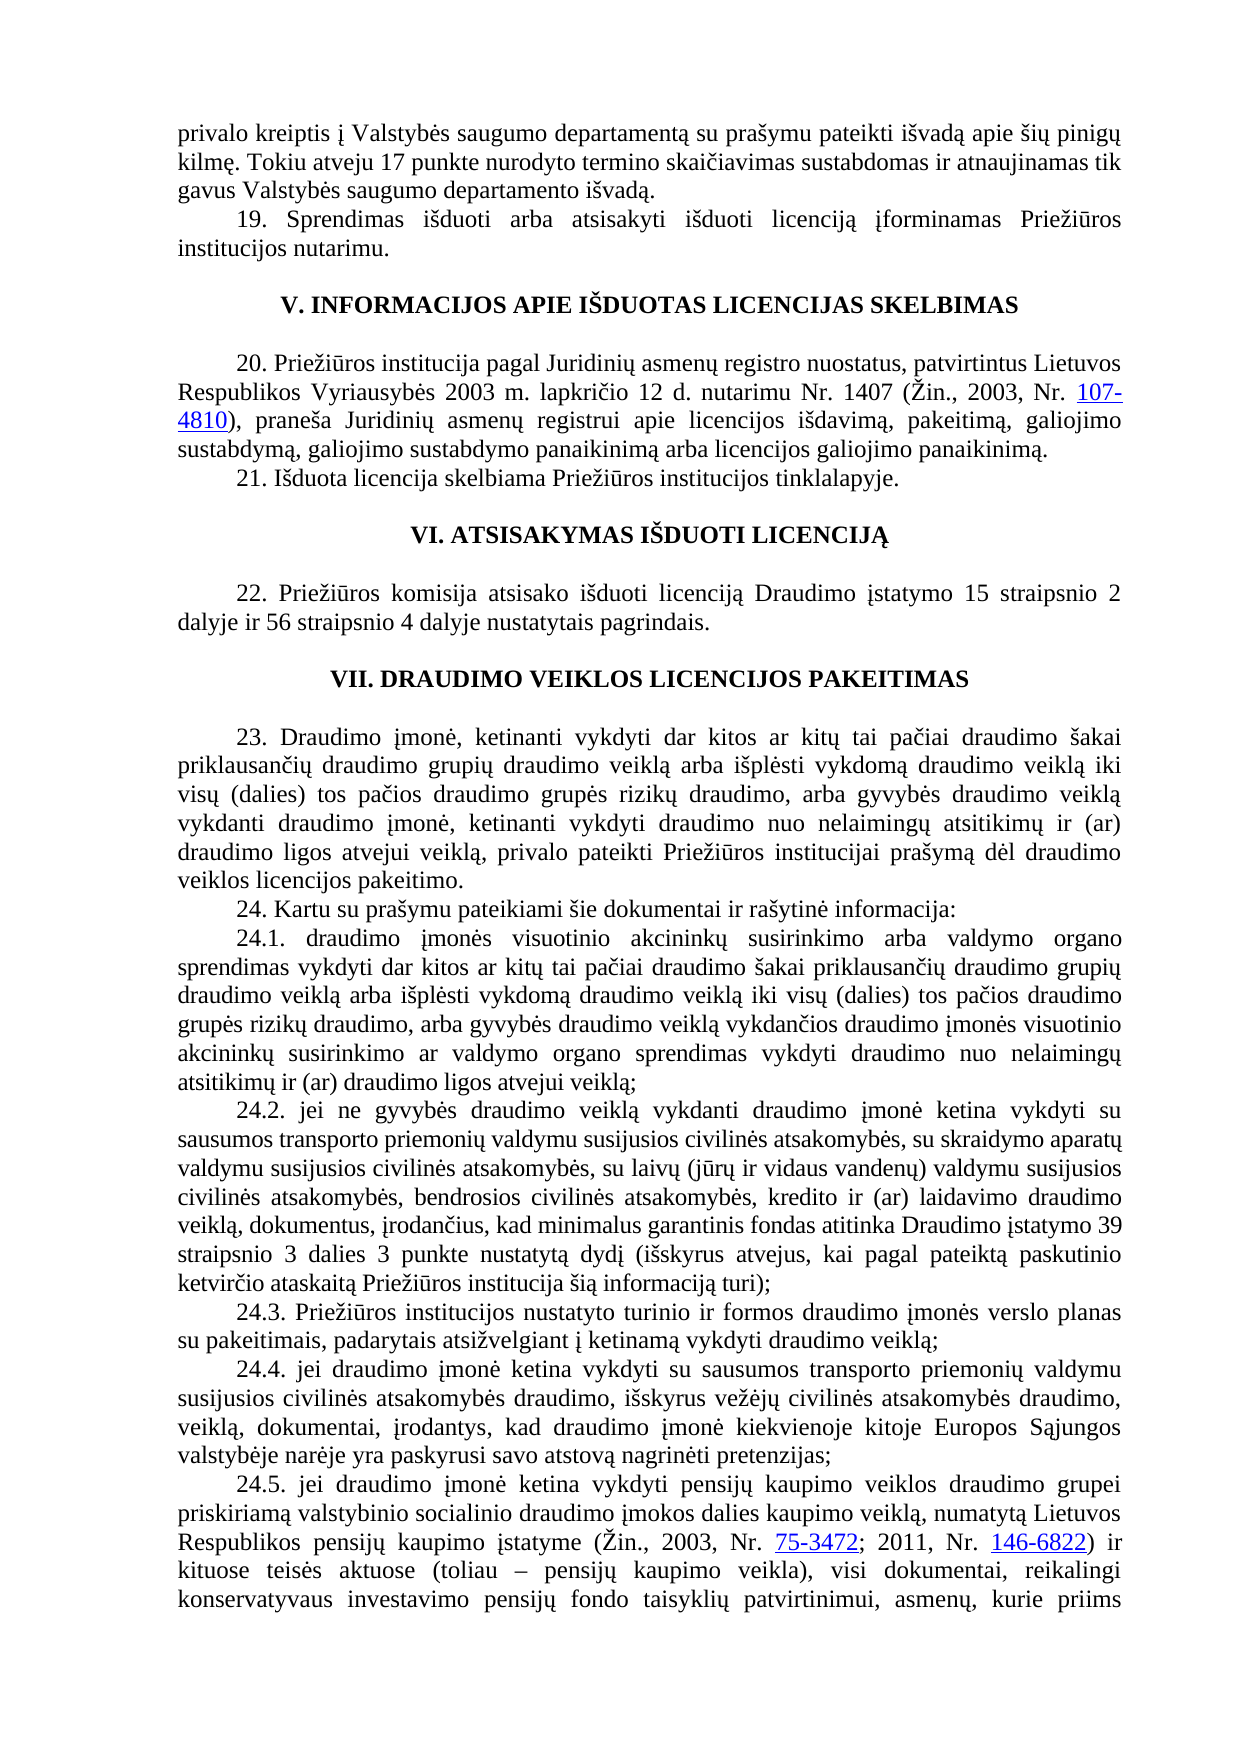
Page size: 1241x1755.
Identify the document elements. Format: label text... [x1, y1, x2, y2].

text 24.2. jei ne gyvybės draudimo veiklą vykdanti draudimo įmonė ketina vykdyti su sausumos transporto priemonių valdymu susijusios civilinės atsakomybės, su skraidymo aparatų valdymu susijusios civilinės atsakomybės, su laivų (jūrų ir vidaus vandenų) valdymu susijusios civilinės atsakomybės, bendrosios civilinės atsakomybės, kredito ir (ar) laidavimo draudimo veiklą, dokumentus, įrodančius, kad minimalus garantinis fondas atitinka Draudimo įstatymo 39 straipsnio 3 dalies 3 punkte nustatytą dydį (išskyrus atvejus, kai pagal pateiktą paskutinio ketvirčio ataskaitą Priežiūros institucija šią informaciją turi); [177, 1096, 1122, 1297]
text 24.1. draudimo įmonės visuotinio akcininkų susirinkimo arba valdymo organo sprendimas vykdyti dar kitos ar kitų tai pačiai draudimo šakai priklausančių draudimo grupių draudimo veiklą arba išplėsti vykdomą draudimo veiklą iki visų (dalies) tos pačios draudimo grupės rizikų draudimo, arba gyvybės draudimo veiklą vykdančios draudimo įmonės visuotinio akcininkų susirinkimo ar valdymo organo sprendimas vykdyti draudimo nuo nelaimingų atsitikimų ir (ar) draudimo ligos atvejui veiklą; [177, 923, 1122, 1096]
text 24.4. jei draudimo įmonė ketina vykdyti su sausumos transporto priemonių valdymu susijusios civilinės atsakomybės draudimo, išskyrus vežėjų civilinės atsakomybės draudimo, veiklą, dokumentai, įrodantys, kad draudimo įmonė kiekvienoje kitoje Europos Sąjungos valstybėje narėje yra paskyrusi savo atstovą nagrinėti pretenzijas; [177, 1354, 1122, 1469]
text 23. Draudimo įmonė, ketinanti vykdyti dar kitos ar kitų tai pačiai draudimo šakai priklausančių draudimo grupių draudimo veiklą arba išplėsti vykdomą draudimo veiklą iki visų (dalies) tos pačios draudimo grupės rizikų draudimo, arba gyvybės draudimo veiklą vykdanti draudimo įmonė, ketinanti vykdyti draudimo nuo nelaimingų atsitikimų ir (ar) draudimo ligos atvejui veiklą, privalo pateikti Priežiūros institucijai prašymą dėl draudimo veiklos licencijos pakeitimo. [177, 722, 1122, 894]
text VI. ATSISAKYMAS IŠDUOTI LICENCIJĄ [177, 521, 1122, 549]
text VII. DRAUDIMO VEIKLOS LICENCIJOS PAKEITIMAS [177, 664, 1122, 693]
text privalo kreiptis į Valstybės saugumo departamentą su prašymu pateikti išvadą apie šių pinigų kilmę. Tokiu atveju 17 punkte nurodyto termino skaičiavimas sustabdomas ir atnaujinamas tik gavus Valstybės saugumo departamento išvadą. [177, 118, 1122, 204]
text 24.3. Priežiūros institucijos nustatyto turinio ir formos draudimo įmonės verslo planas su pakeitimais, padarytais atsižvelgiant į ketinamą vykdyti draudimo veiklą; [177, 1297, 1122, 1354]
text 19. Sprendimas išduoti arba atsisakyti išduoti licenciją įforminamas Priežiūros institucijos nutarimu. [177, 204, 1122, 262]
text 21. Išduota licencija skelbiama Priežiūros institucijos tinklalapyje. [177, 463, 1122, 492]
text 22. Priežiūros komisija atsisako išduoti licenciją Draudimo įstatymo 15 straipsnio 2 dalyje ir 56 straipsnio 4 dalyje nustatytais pagrindais. [177, 578, 1122, 636]
text V. INFORMACIJOS APIE IŠDUOTAS LICENCIJAS SKELBIMAS [177, 291, 1122, 319]
text 20. Priežiūros institucija pagal Juridinių asmenų registro nuostatus, patvirtintus Lietuvos Respublikos Vyriausybės 2003 m. lapkričio 12 d. nutarimu Nr. 1407 (Žin., 2003, Nr. 107-4810), praneša Juridinių asmenų registrui apie licencijos išdavimą, pakeitimą, galiojimo sustabdymą, galiojimo sustabdymo panaikinimą arba licencijos galiojimo panaikinimą. [177, 348, 1122, 463]
text 24.5. jei draudimo įmonė ketina vykdyti pensijų kaupimo veiklos draudimo grupei priskiriamą valstybinio socialinio draudimo įmokos dalies kaupimo veiklą, numatytą Lietuvos Respublikos pensijų kaupimo įstatyme (Žin., 2003, Nr. 75-3472; 2011, Nr. 146-6822) ir kituose teisės aktuose (toliau – pensijų kaupimo veikla), visi dokumentai, reikalingi konservatyvaus investavimo pensijų fondo taisyklių patvirtinimui, asmenų, kurie priims [177, 1469, 1122, 1613]
text 24. Kartu su prašymu pateikiami šie dokumentai ir rašytinė informacija: [177, 894, 1122, 923]
